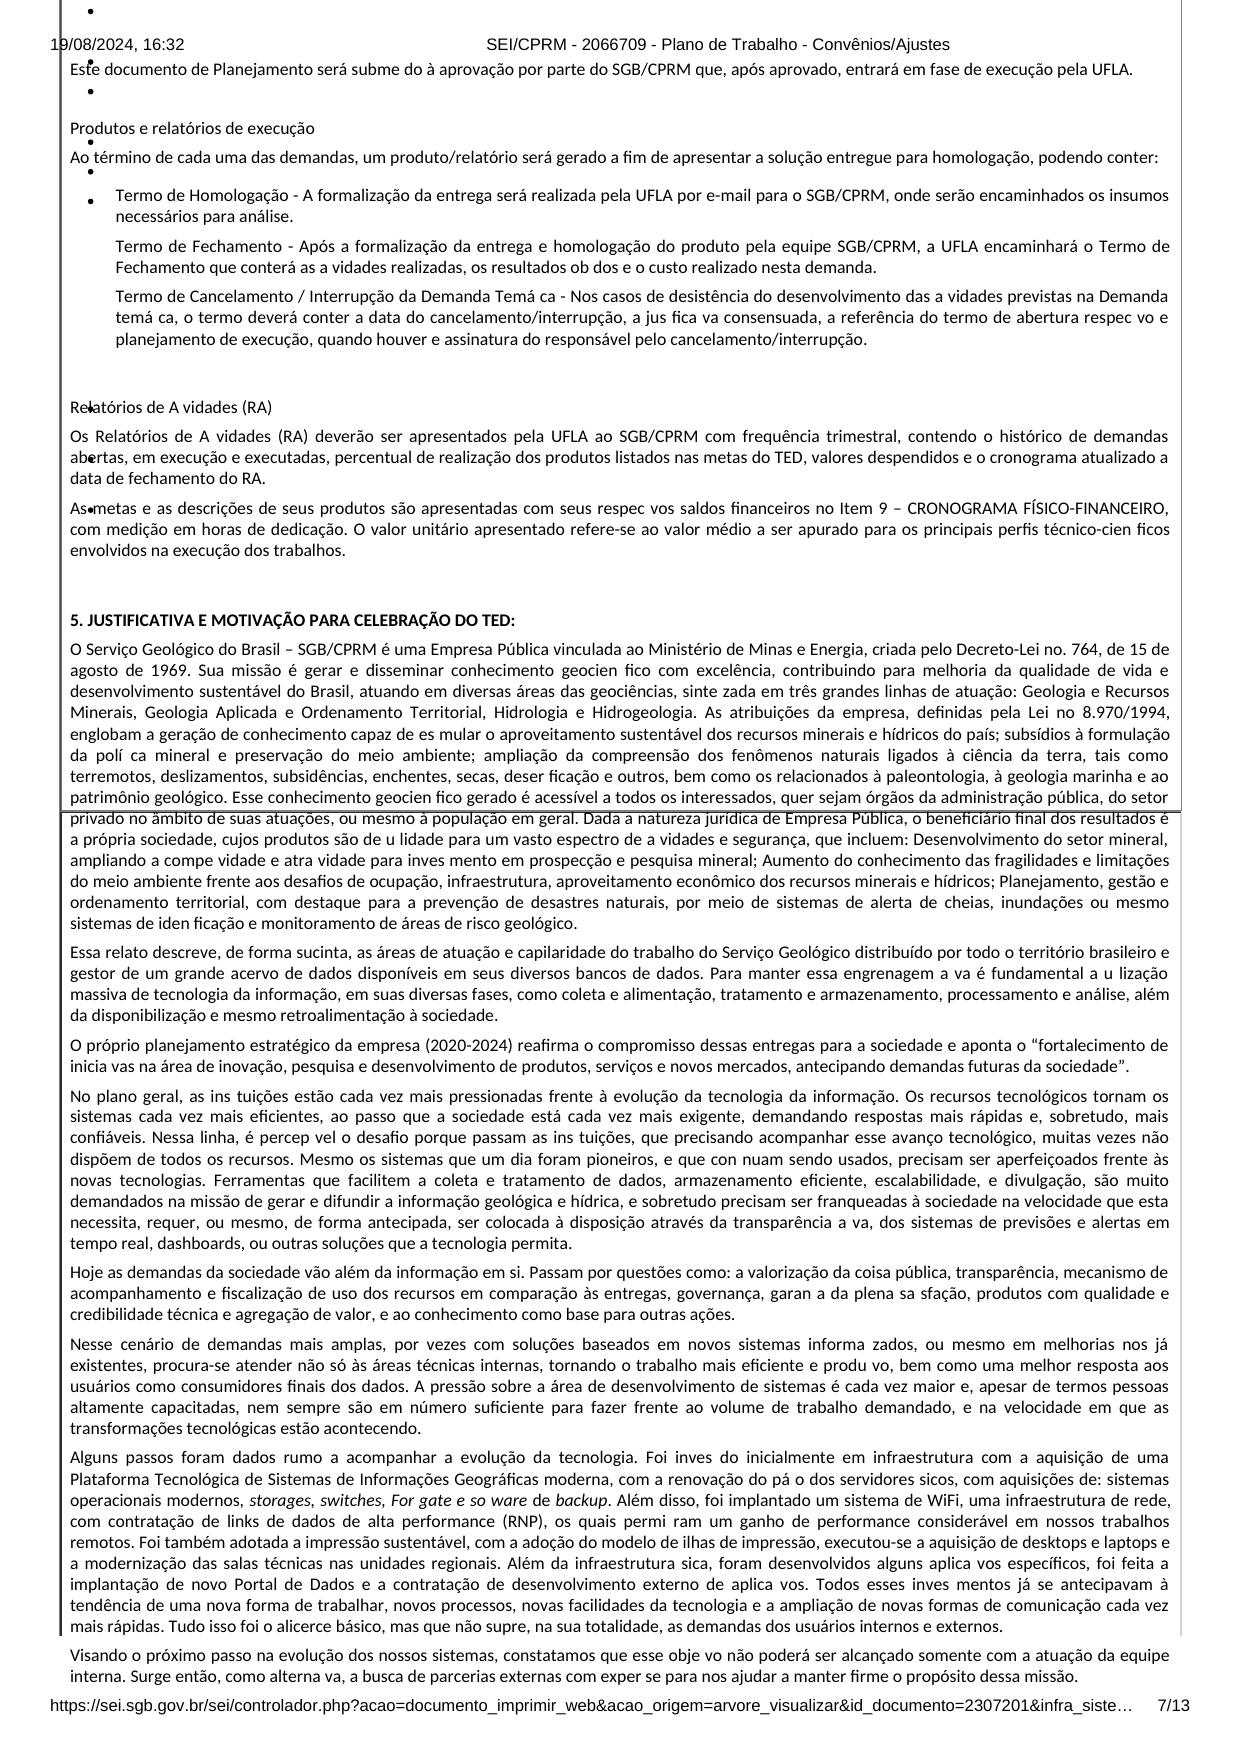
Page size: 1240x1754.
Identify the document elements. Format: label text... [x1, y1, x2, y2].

text Este documento de Planejamento será subme do à aprovação por parte do SGB/CPRM que, após aprovado, entrará em fase de execução pela UFLA. [70, 59, 1172, 79]
text Termo de Cancelamento / Interrupção da Demanda Temá ca - Nos casos de desistência do desenvolvimento das a vidades previstas na Demanda temá ca, o termo deverá conter a data do cancelamento/interrupção, a jus fica va consensuada, a referência do termo de abertura respec vo e planejamento de execução, quando houver e assinatura do responsável pelo cancelamento/interrupção. [115, 286, 1172, 349]
text Termo de Homologação - A formalização da entrega será realizada pela UFLA por e-mail para o SGB/CPRM, onde serão encaminhados os insumos necessários para análise. [115, 185, 1172, 227]
text Nesse cenário de demandas mais amplas, por vezes com soluções baseados em novos sistemas informa zados, ou mesmo em melhorias nos já existentes, procura-se atender não só às áreas técnicas internas, tornando o trabalho mais eficiente e produ vo, bem como uma melhor resposta aos usuários como consumidores finais dos dados. A pressão sobre a área de desenvolvimento de sistemas é cada vez maior e, apesar de termos pessoas altamente capacitadas, nem sempre são em número suficiente para fazer frente ao volume de trabalho demandado, e na velocidade em que as transformações tecnológicas estão acontecendo. [70, 1334, 1172, 1439]
text Ao término de cada uma das demandas, um produto/relatório será gerado a fim de apresentar a solução entregue para homologação, podendo conter: [70, 147, 1172, 168]
text No plano geral, as ins tuições estão cada vez mais pressionadas frente à evolução da tecnologia da informação. Os recursos tecnológicos tornam os sistemas cada vez mais eficientes, ao passo que a sociedade está cada vez mais exigente, demandando respostas mais rápidas e, sobretudo, mais confiáveis. Nessa linha, é percep vel o desafio porque passam as ins tuições, que precisando acompanhar esse avanço tecnológico, muitas vezes não dispõem de todos os recursos. Mesmo os sistemas que um dia foram pioneiros, e que con nuam sendo usados, precisam ser aperfeiçoados frente às novas tecnologias. Ferramentas que facilitem a coleta e tratamento de dados, armazenamento eficiente, escalabilidade, e divulgação, são muito demandados na missão de gerar e difundir a informação geológica e hídrica, e sobretudo precisam ser franqueadas à sociedade na velocidade que esta necessita, requer, ou mesmo, de forma antecipada, ser colocada à disposição através da transparência a va, dos sistemas de previsões e alertas em tempo real, dashboards, ou outras soluções que a tecnologia permita. [70, 1085, 1172, 1253]
text Termo de Fechamento - Após a formalização da entrega e homologação do produto pela equipe SGB/CPRM, a UFLA encaminhará o Termo de Fechamento que conterá as a vidades realizadas, os resultados ob dos e o custo realizado nesta demanda. [115, 236, 1172, 278]
text As metas e as descrições de seus produtos são apresentadas com seus respec vos saldos financeiros no Item 9 – CRONOGRAMA FÍSICO-FINANCEIRO, com medição em horas de dedicação. O valor unitário apresentado refere-se ao valor médio a ser apurado para os principais perfis técnico-cien ficos envolvidos na execução dos trabalhos. [70, 497, 1172, 560]
text O Serviço Geológico do Brasil – SGB/CPRM é uma Empresa Pública vinculada ao Ministério de Minas e Energia, criada pelo Decreto-Lei no. 764, de 15 de agosto de 1969. Sua missão é gerar e disseminar conhecimento geocien fico com excelência, contribuindo para melhoria da qualidade de vida e desenvolvimento sustentável do Brasil, atuando em diversas áreas das geociências, sinte zada em três grandes linhas de atuação: Geologia e Recursos Minerais, Geologia Aplicada e Ordenamento Territorial, Hidrologia e Hidrogeologia. As atribuições da empresa, definidas pela Lei no 8.970/1994, englobam a geração de conhecimento capaz de es mular o aproveitamento sustentável dos recursos minerais e hídricos do país; subsídios à formulação da polí ca mineral e preservação do meio ambiente; ampliação da compreensão dos fenômenos naturais ligados à ciência da terra, tais como terremotos, deslizamentos, subsidências, enchentes, secas, deser ficação e outros, bem como os relacionados à paleontologia, à geologia marinha e ao patrimônio geológico. Esse conhecimento geocien fico gerado é acessível a todos os interessados, quer sejam órgãos da administração pública, do setor [70, 639, 1172, 810]
text Alguns passos foram dados rumo a acompanhar a evolução da tecnologia. Foi inves do inicialmente em infraestrutura com a aquisição de uma Plataforma Tecnológica de Sistemas de Informações Geográficas moderna, com a renovação do pá o dos servidores sicos, com aquisições de: sistemas operacionais modernos, storages, switches, For gate e so ware de backup. Além disso, foi implantado um sistema de WiFi, uma infraestrutura de rede, com contratação de links de dados de alta performance (RNP), os quais permi ram um ganho de performance considerável em nossos trabalhos remotos. Foi também adotada a impressão sustentável, com a adoção do modelo de ilhas de impressão, executou-se a aquisição de desktops e laptops e a modernização das salas técnicas nas unidades regionais. Além da infraestrutura sica, foram desenvolvidos alguns aplica vos específicos, foi feita a implantação de novo Portal de Dados e a contratação de desenvolvimento externo de aplica vos. Todos esses inves mentos já se antecipavam à tendência de uma nova forma de trabalhar, novos processos, novas facilidades da tecnologia e a ampliação de novas formas de comunicação cada vez mais rápidas. Tudo isso foi o alicerce básico, mas que não supre, na sua totalidade, as demandas dos usuários internos e externos. [70, 1447, 1172, 1637]
text 5. JUSTIFICATIVA E MOTIVAÇÃO PARA CELEBRAÇÃO DO TED: [70, 609, 1172, 631]
text privado no âmbito de suas atuações, ou mesmo à população em geral. Dada a natureza jurídica de Empresa Pública, o beneficiário final dos resultados é a própria sociedade, cujos produtos são de u lidade para um vasto espectro de a vidades e segurança, que incluem: Desenvolvimento do setor mineral, ampliando a compe vidade e atra vidade para inves mento em prospecção e pesquisa mineral; Aumento do conhecimento das fragilidades e limitações do meio ambiente frente aos desafios de ocupação, infraestrutura, aproveitamento econômico dos recursos minerais e hídricos; Planejamento, gestão e ordenamento territorial, com destaque para a prevenção de desastres naturais, por meio de sistemas de alerta de cheias, inundações ou mesmo sistemas de iden ficação e monitoramento de áreas de risco geológico. [70, 813, 1172, 934]
text Relatórios de A vidades (RA) [70, 396, 1172, 417]
text Produtos e relatórios de execução [70, 118, 1172, 139]
text Hoje as demandas da sociedade vão além da informação em si. Passam por questões como: a valorização da coisa pública, transparência, mecanismo de acompanhamento e fiscalização de uso dos recursos em comparação às entregas, governança, garan a da plena sa sfação, produtos com qualidade e credibilidade técnica e agregação de valor, e ao conhecimento como base para outras ações. [70, 1262, 1172, 1325]
text Essa relato descreve, de forma sucinta, as áreas de atuação e capilaridade do trabalho do Serviço Geológico distribuído por todo o território brasileiro e gestor de um grande acervo de dados disponíveis em seus diversos bancos de dados. Para manter essa engrenagem a va é fundamental a u lização massiva de tecnologia da informação, em suas diversas fases, como coleta e alimentação, tratamento e armazenamento, processamento e análise, além da disponibilização e mesmo retroalimentação à sociedade. [70, 942, 1172, 1026]
text Visando o próximo passo na evolução dos nossos sistemas, constatamos que esse obje vo não poderá ser alcançado somente com a atuação da equipe interna. Surge então, como alterna va, a busca de parcerias externas com exper se para nos ajudar a manter firme o propósito dessa missão. [70, 1645, 1172, 1687]
text O próprio planejamento estratégico da empresa (2020-2024) reafirma o compromisso dessas entregas para a sociedade e aponta o “fortalecimento de inicia vas na área de inovação, pesquisa e desenvolvimento de produtos, serviços e novos mercados, antecipando demandas futuras da sociedade”. [70, 1035, 1172, 1077]
text Os Relatórios de A vidades (RA) deverão ser apresentados pela UFLA ao SGB/CPRM com frequência trimestral, contendo o histórico de demandas abertas, em execução e executadas, percentual de realização dos produtos listados nas metas do TED, valores despendidos e o cronograma atualizado a data de fechamento do RA. [70, 426, 1172, 489]
